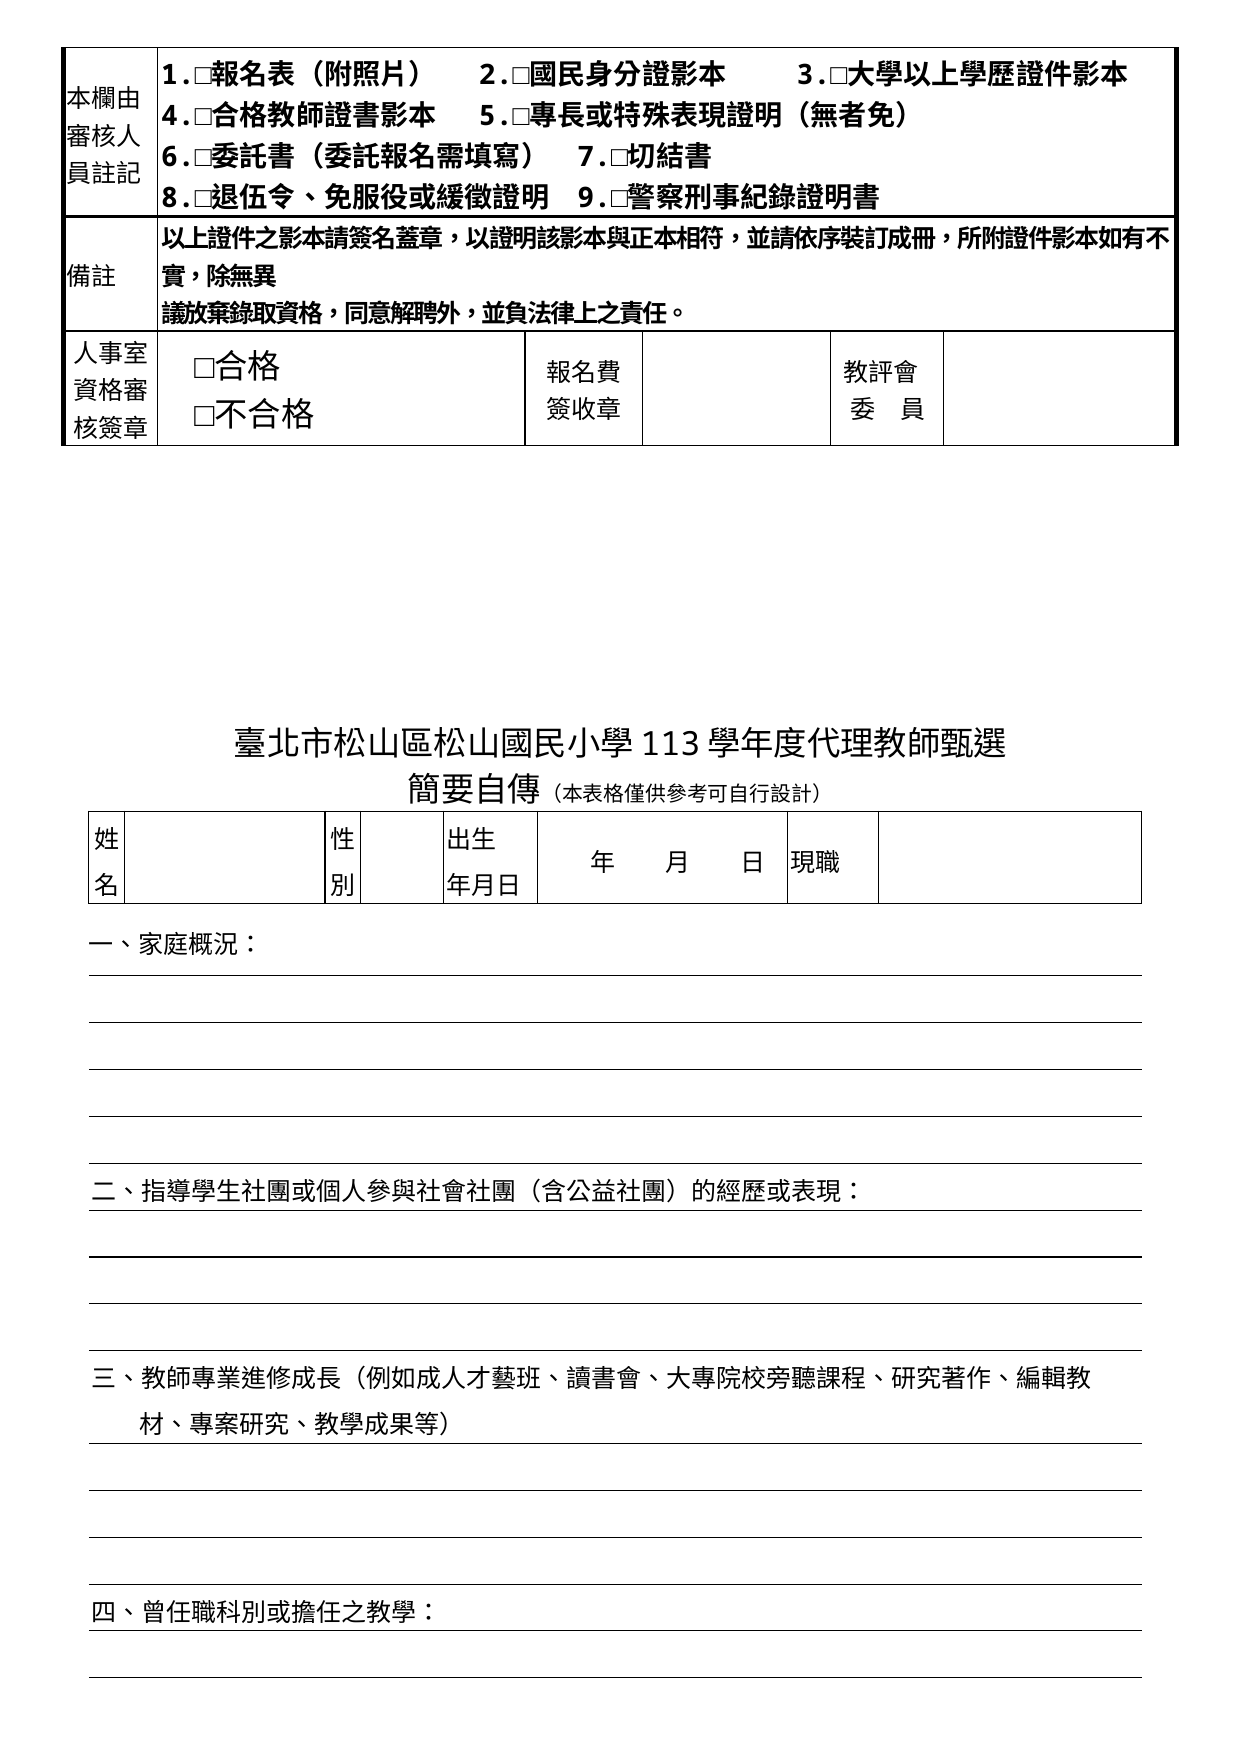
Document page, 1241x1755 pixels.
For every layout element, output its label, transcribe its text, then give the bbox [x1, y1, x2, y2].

table_cell 備註 [66, 218, 157, 330]
table_cell [89, 1538, 1142, 1583]
table_cell [89, 1491, 1142, 1537]
table_cell [89, 1023, 1142, 1069]
table_cell 二、指導學生社團或個人參與社會社團（含公益社團）的經歷或表現： [89, 1164, 1142, 1209]
table_cell [643, 332, 830, 444]
table_cell [89, 1211, 1142, 1256]
table_header [89, 976, 1142, 1022]
text 簡要自傳（本表格僅供參考可自行設計） [89, 765, 1152, 811]
table_cell 四、曾任職科別或擔任之教學： [89, 1585, 1142, 1630]
table_header [125, 812, 324, 903]
table_header 姓名 [89, 812, 124, 903]
table_cell 教評會 委 員 [831, 332, 943, 444]
table_header 現職 [788, 812, 878, 903]
table_cell [89, 1070, 1142, 1116]
table_cell 報名費 簽收章 [526, 332, 642, 444]
text 臺北市松山區松山國民小學113學年度代理教師甄選 [89, 719, 1152, 765]
table_header [879, 812, 1141, 903]
table_header 年 月 日 [538, 812, 787, 903]
table_cell 本欄由 審核人 員註記 [66, 48, 157, 215]
table_cell 1.□報名表（附照片） 2.□國民身分證影本 3.□大學以上學歷證件影本 4.□合格教師證書影本 5.□專長或特殊表現證明（無者免） 6.□委託書（委託報名需填寫） 7.□切結書 8.□退伍令、免服役或緩徵證明 9.□警察刑事紀錄證明書 [158, 48, 1174, 215]
text 一、家庭概況： [89, 917, 1152, 963]
table_cell [89, 1304, 1142, 1350]
table_cell □合格 □不合格 [158, 332, 524, 444]
table_cell 人事室資格審核簽章 [66, 332, 157, 444]
table_cell [944, 332, 1174, 444]
table_header 出生 年月日 [444, 812, 537, 903]
table_cell [89, 1444, 1142, 1490]
table_cell 以上證件之影本請簽名蓋章，以證明該影本與正本相符，並請依序裝訂成冊，所附證件影本如有不實，除無異 議放棄錄取資格，同意解聘外，並負法律上之責任。 [158, 218, 1174, 330]
table_cell [89, 1117, 1142, 1163]
table_header 性別 [326, 812, 360, 903]
table_header [361, 812, 443, 903]
table_cell [89, 1631, 1142, 1677]
table_cell 三、教師專業進修成長（例如成人才藝班、讀書會、大專院校旁聽課程、研究著作、編輯教材、專案研究、教學成果等） [89, 1351, 1142, 1443]
table_cell [89, 1258, 1142, 1303]
